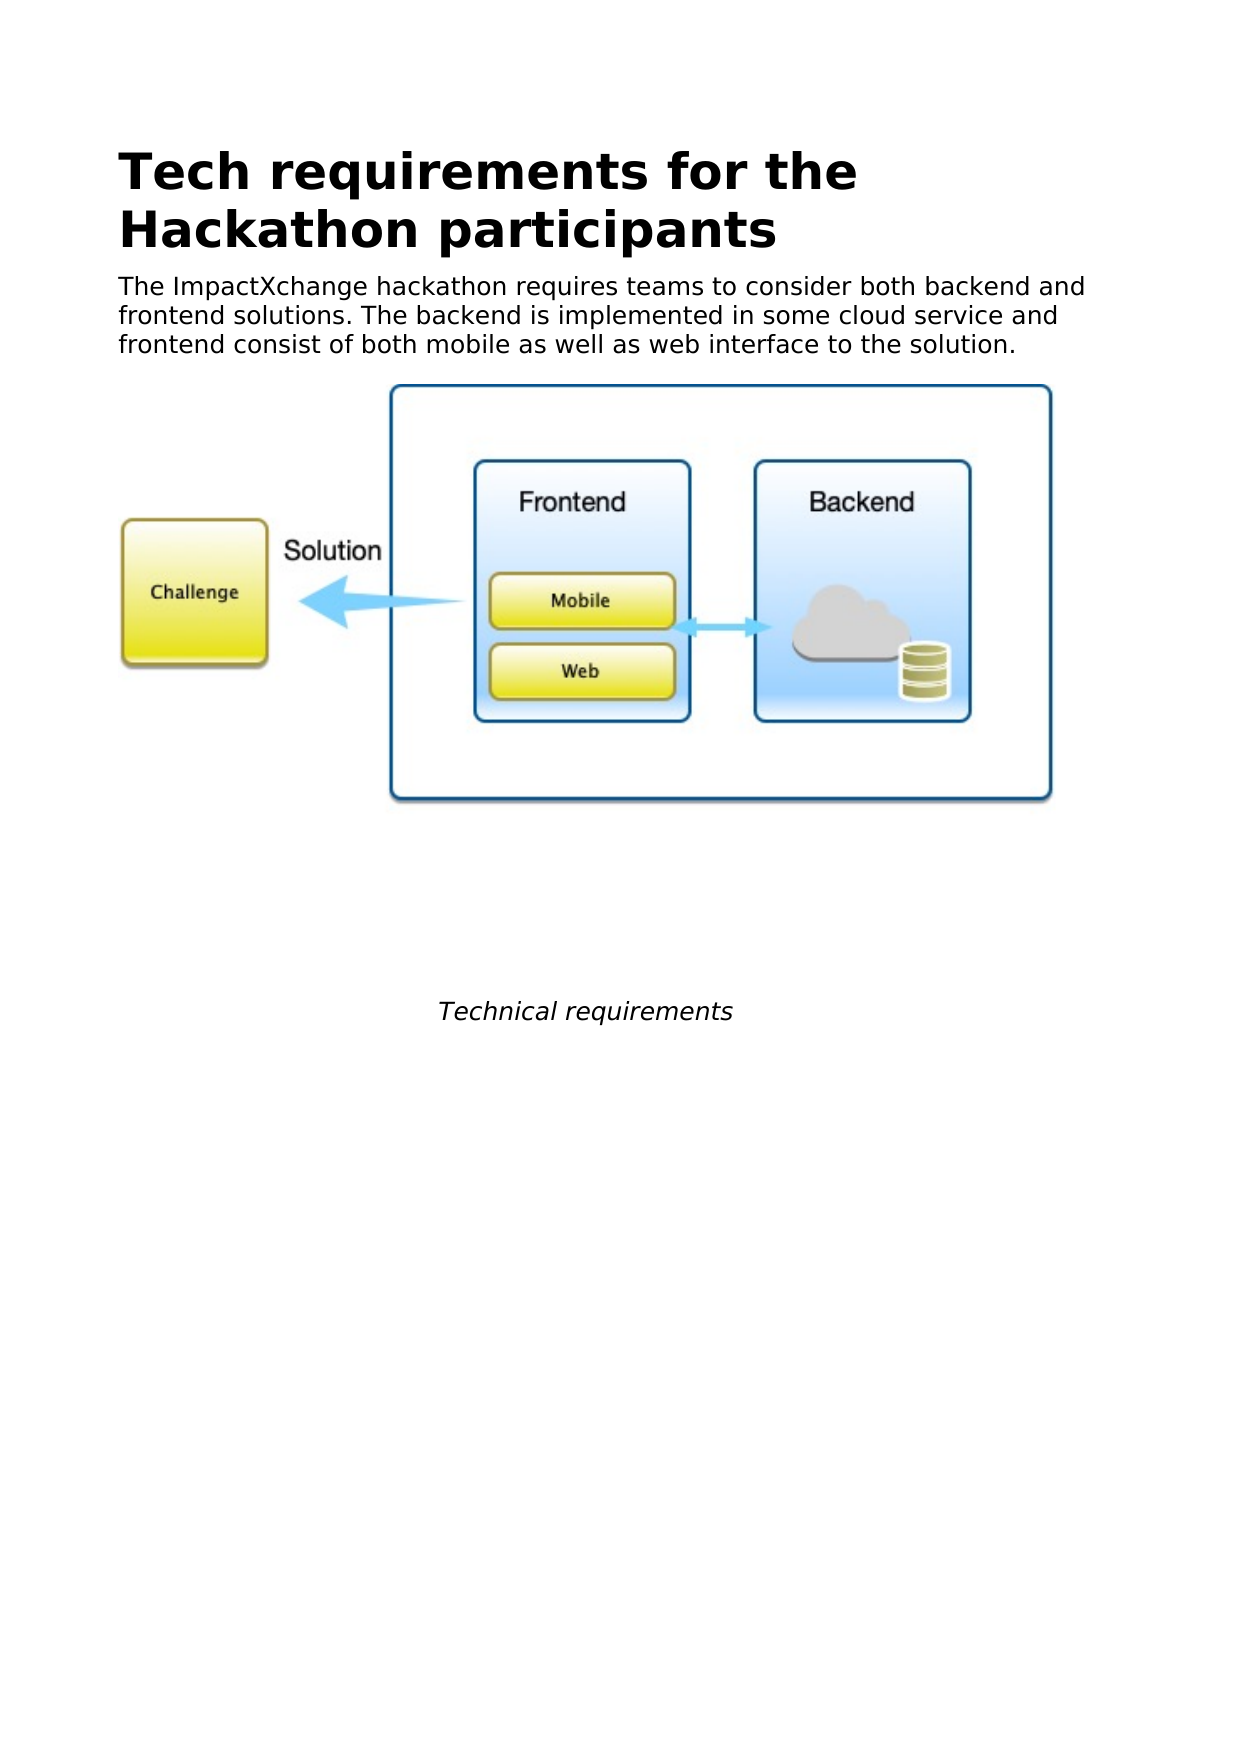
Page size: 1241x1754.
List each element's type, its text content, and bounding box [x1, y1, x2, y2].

picture [118, 384, 1056, 992]
text Technical requirements [118, 992, 1056, 1027]
text The ImpactXchange hackathon requires teams to consider both backend and frontend solutions. The backend is implemented in some cloud service and frontend consist of both mobile as well as web interface to the solution. [118, 272, 1122, 359]
subtitle Tech requirements for the Hackathon participants [118, 143, 1122, 259]
